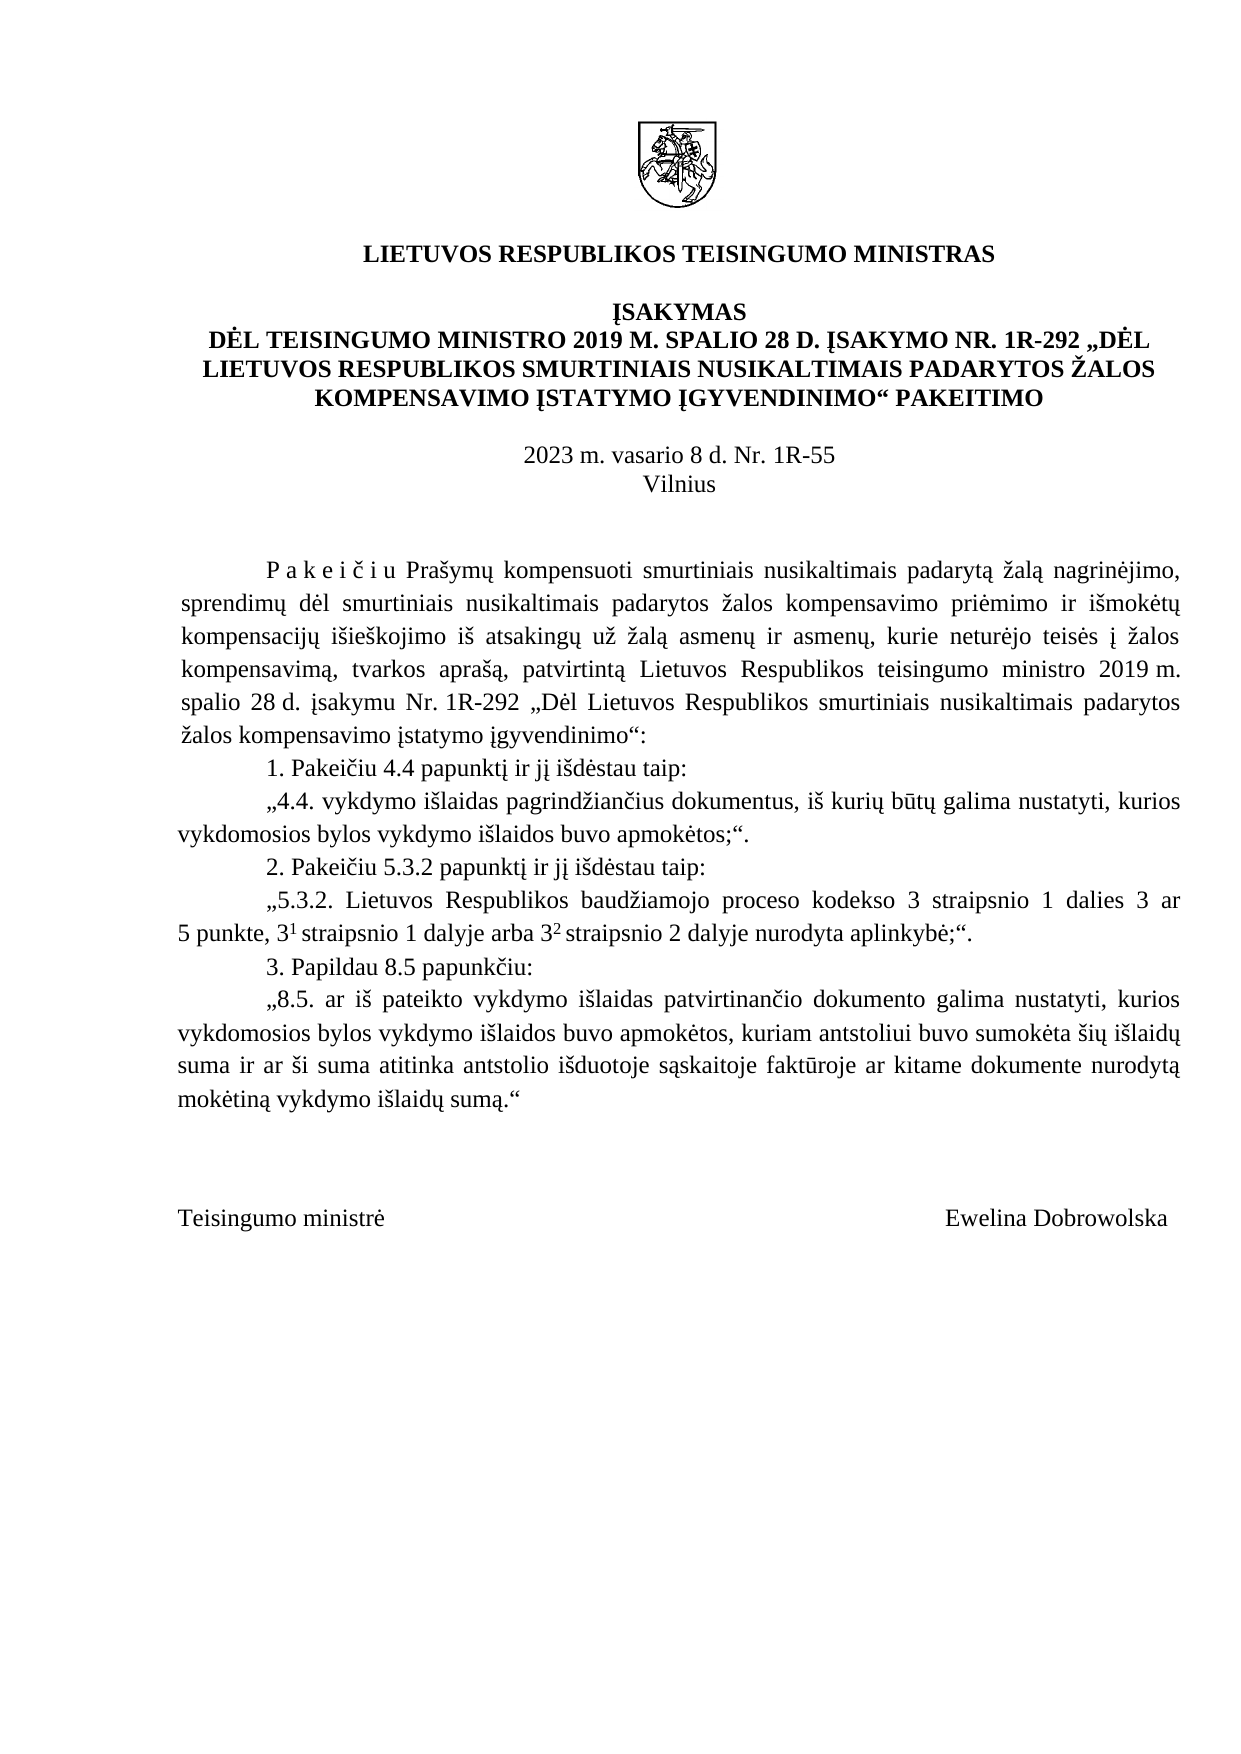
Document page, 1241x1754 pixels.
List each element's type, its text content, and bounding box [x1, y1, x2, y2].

text Teisingumo ministrė Ewelina Dobrowolska [177, 1203, 1181, 1232]
text 3. Papildau 8.5 papunkčiu: [177, 952, 1181, 980]
text LIETUVOS RESPUBLIKOS TEISINGUMO MINISTRAS [177, 239, 1181, 268]
text ĮSAKYMAS [177, 297, 1181, 325]
text DĖL TEISINGUMO MINISTRO 2019 M. SPALIO 28 D. ĮSAKYMO NR. 1R-292 „DĖL LIETUVOS RESPUBLIKOS SMURTINIAIS NUSIKALTIMAIS PADARYTOS ŽALOS KOMPENSAVIMO ĮSTATYMO ĮGYVENDINIMO“ PAKEITIMO [177, 325, 1181, 412]
text 2. Pakeičiu 5.3.2 papunktį ir jį išdėstau taip: [177, 852, 1181, 881]
text „8.5. ar iš pateikto vykdymo išlaidas patvirtinančio dokumento galima nustatyti, kurios vykdomosios bylos vykdymo išlaidos buvo apmokėtos, kuriam antstoliui buvo sumokėta šių išlaidų suma ir ar ši suma atitinka antstolio išduotoje sąskaitoje faktūroje ar kitame dokumente nurodytą mokėtiną vykdymo išlaidų sumą.“ [177, 984, 1181, 1112]
text Pakeičiu Prašymų kompensuoti smurtiniais nusikaltimais padarytą žalą nagrinėjimo, sprendimų dėl smurtiniais nusikaltimais padarytos žalos kompensavimo priėmimo ir išmokėtų kompensacijų išieškojimo iš atsakingų už žalą asmenų ir asmenų, kurie neturėjo teisės į žalos kompensavimą, tvarkos aprašą, patvirtintą Lietuvos Respublikos teisingumo ministro 2019 m. spalio 28 d. įsakymu Nr. 1R-292 „Dėl Lietuvos Respublikos smurtiniais nusikaltimais padarytos žalos kompensavimo įstatymo įgyvendinimo“: [181, 555, 1181, 749]
text „4.4. vykdymo išlaidas pagrindžiančius dokumentus, iš kurių būtų galima nustatyti, kurios vykdomosios bylos vykdymo išlaidos buvo apmokėtos;“. [177, 786, 1181, 848]
text „5.3.2. Lietuvos Respublikos baudžiamojo proceso kodekso 3 straipsnio 1 dalies 3 ar 5 punkte, 31 straipsnio 1 dalyje arba 32 straipsnio 2 dalyje nurodyta aplinkybė;“. [177, 886, 1181, 947]
text 2023 m. vasario 8 d. Nr. 1R-55 [177, 440, 1181, 469]
text Vilnius [177, 469, 1181, 498]
text 1. Pakeičiu 4.4 papunktį ir jį išdėstau taip: [181, 753, 1181, 782]
